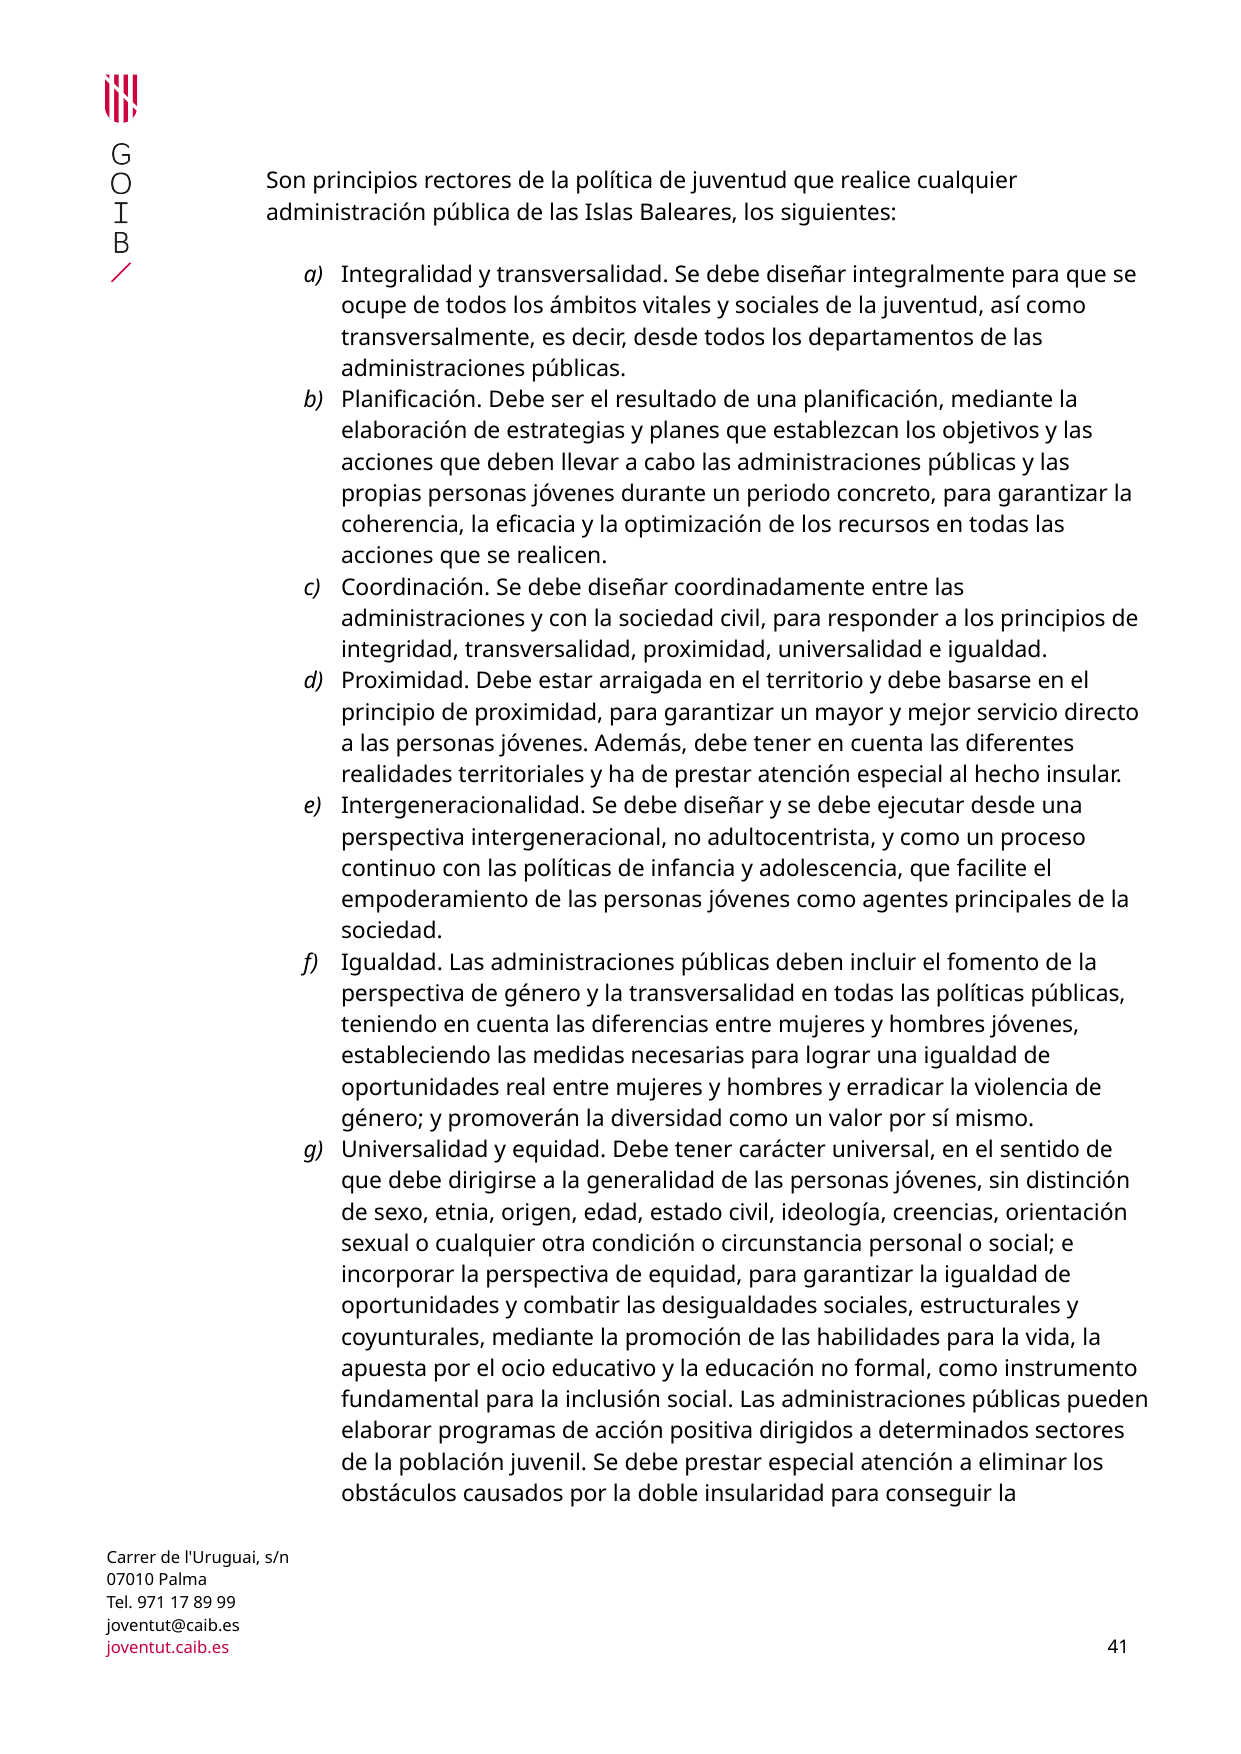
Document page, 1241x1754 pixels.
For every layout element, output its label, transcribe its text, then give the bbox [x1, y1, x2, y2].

list Universalidad y equidad. Debe tener carácter universal, en el sentido de que debe dirigirse a la generalidad de las personas jóvenes, sin distinción de sexo, etnia, origen, edad, estado civil, ideología, creencias, orientación sexual o cualquier otra condición o circunstancia personal o social; e incorporar la perspectiva de equidad, para garantizar la igualdad de oportunidades y combatir las desigualdades sociales, estructurales y coyunturales, mediante la promoción de las habilidades para la vida, la apuesta por el ocio educativo y la educación no formal, como instrumento fundamental para la inclusión social. Las administraciones públicas pueden elaborar programas de acción positiva dirigidos a determinados sectores de la población juvenil. Se debe prestar especial atención a eliminar los obstáculos causados por la doble insularidad para conseguir la [303, 1133, 1152, 1508]
text Son principios rectores de la política de juventud que realice cualquier administración pública de las Islas Baleares, los siguientes: [266, 164, 1152, 227]
list Intergeneracionalidad. Se debe diseñar y se debe ejecutar desde una perspectiva intergeneracional, no adultocentrista, y como un proceso continuo con las políticas de infancia y adolescencia, que facilite el empoderamiento de las personas jóvenes como agentes principales de la sociedad. [303, 789, 1152, 945]
picture [76, 51, 166, 313]
list Igualdad. Las administraciones públicas deben incluir el fomento de la perspectiva de género y la transversalidad en todas las políticas públicas, teniendo en cuenta las diferencias entre mujeres y hombres jóvenes, estableciendo las medidas necesarias para lograr una igualdad de oportunidades real entre mujeres y hombres y erradicar la violencia de género; y promoverán la diversidad como un valor por sí mismo. [303, 945, 1152, 1133]
list Planificación. Debe ser el resultado de una planificación, mediante la elaboración de estrategias y planes que establezcan los objetivos y las acciones que deben llevar a cabo las administraciones públicas y las propias personas jóvenes durante un periodo concreto, para garantizar la coherencia, la eficacia y la optimización de los recursos en todas las acciones que se realicen. [303, 383, 1152, 570]
list Integralidad y transversalidad. Se debe diseñar integralmente para que se ocupe de todos los ámbitos vitales y sociales de la juventud, así como transversalmente, es decir, desde todos los departamentos de las administraciones públicas. [303, 258, 1152, 383]
list Coordinación. Se debe diseñar coordinadamente entre las administraciones y con la sociedad civil, para responder a los principios de integridad, transversalidad, proximidad, universalidad e igualdad. [303, 570, 1152, 664]
list Proximidad. Debe estar arraigada en el territorio y debe basarse en el principio de proximidad, para garantizar un mayor y mejor servicio directo a las personas jóvenes. Además, debe tener en cuenta las diferentes realidades territoriales y ha de prestar atención especial al hecho insular. [303, 664, 1152, 789]
